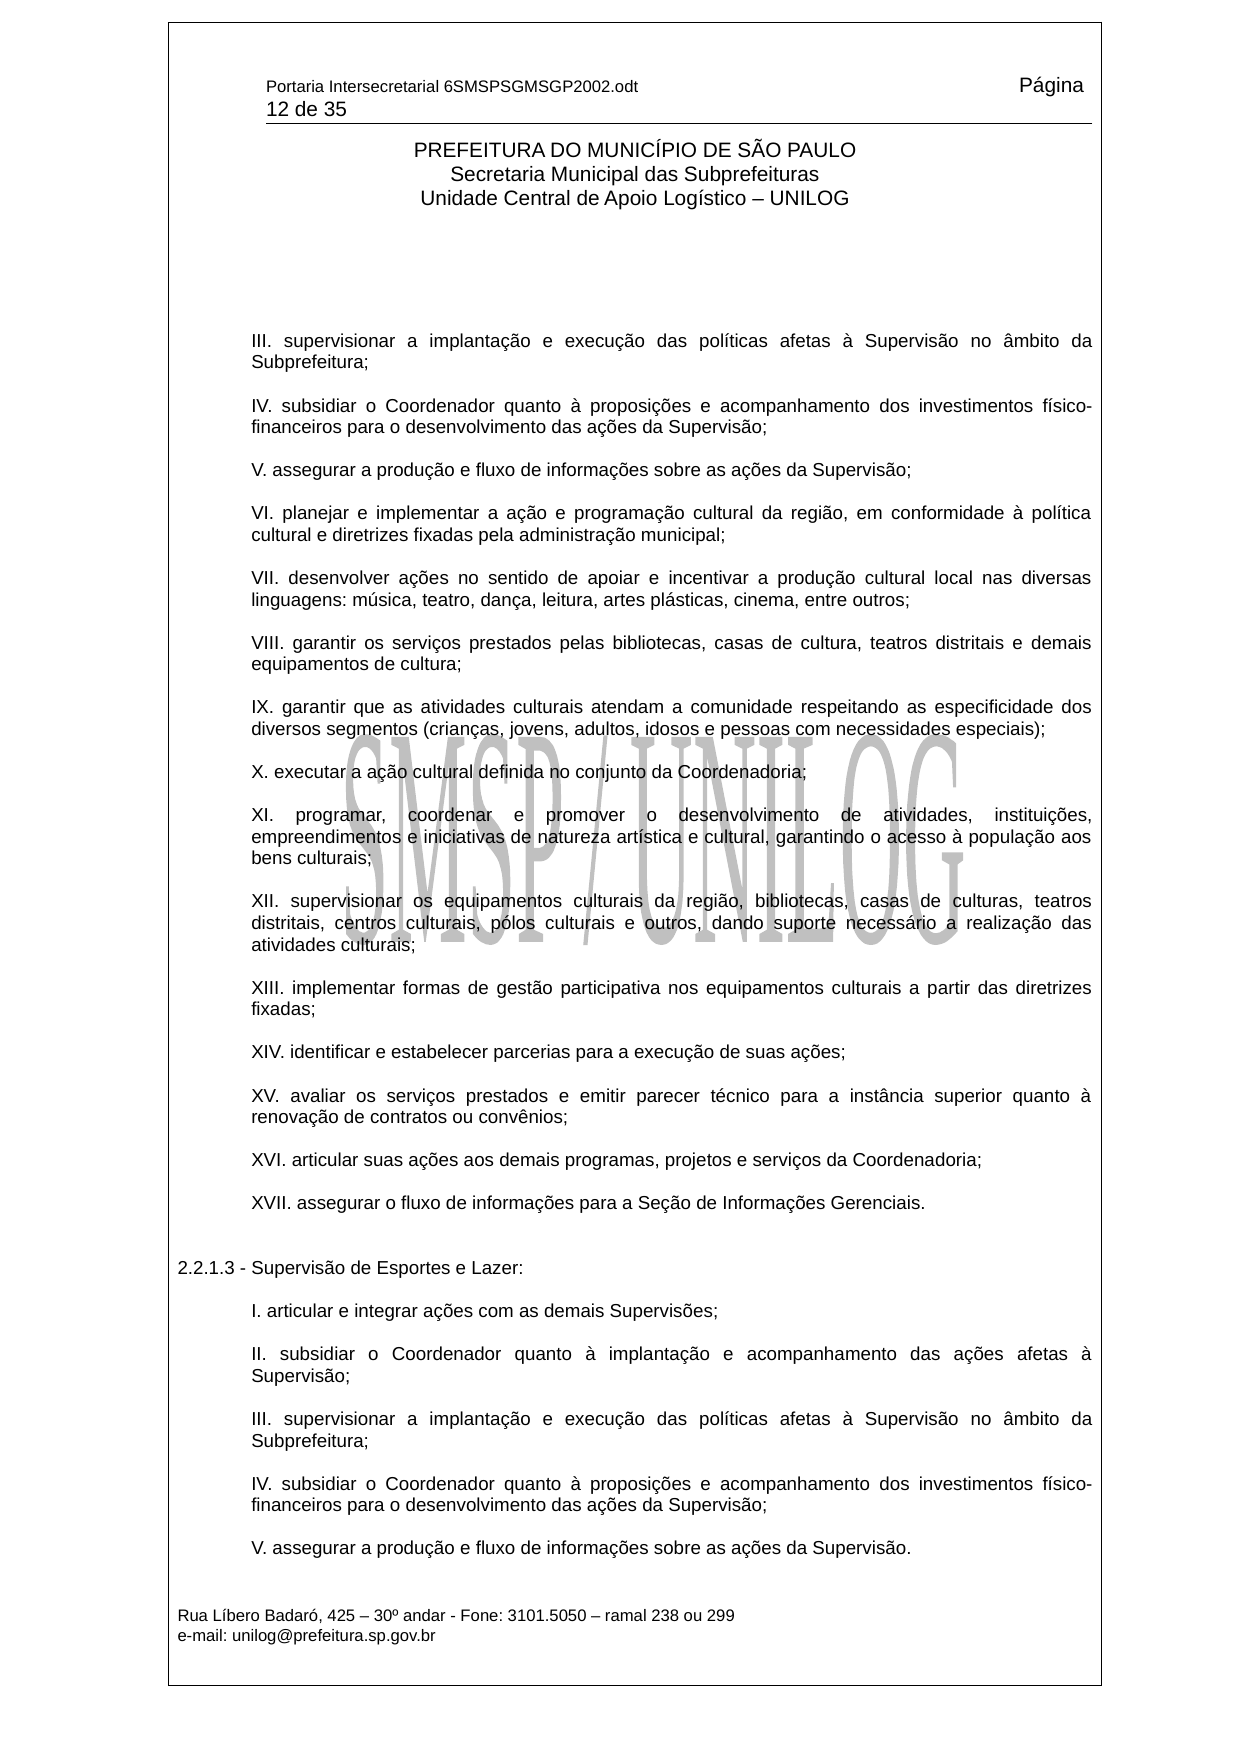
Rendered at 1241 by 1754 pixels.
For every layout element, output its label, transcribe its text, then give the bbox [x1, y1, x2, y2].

text XI. programar, coordenar e promover o desenvolvimento de atividades, instituições, empreendimentos e iniciativas de natureza artística e cultural, garantindo o acesso à população aos bens culturais; [534, 804, 596, 869]
text VII. desenvolver ações no sentido de apoiar e incentivar a produção cultural local nas diversas linguagens: música, teatro, dança, leitura, artes plásticas, cinema, entre outros; [251, 567, 1092, 610]
text XIV. identificar e estabelecer parcerias para a execução de suas ações; [251, 1041, 1092, 1063]
text VIII. garantir os serviços prestados pelas bibliotecas, casas de cultura, teatros distritais e demais equipamentos de cultura; [251, 632, 1092, 675]
text V. assegurar a produção e fluxo de informações sobre as ações da Supervisão; [251, 459, 1092, 481]
text XVII. assegurar o fluxo de informações para a Seção de Informações Gerenciais. [251, 1192, 1092, 1214]
text VI. planejar e implementar a ação e programação cultural da região, em conformidade à política cultural e diretrizes fixadas pela administração municipal; [251, 502, 1092, 545]
text 2.2.1.3 - Supervisão de Esportes e Lazer: [177, 1257, 1092, 1278]
text I. articular e integrar ações com as demais Supervisões; [251, 1300, 1092, 1322]
text XV. avaliar os serviços prestados e emitir parecer técnico para a instância superior quanto à renovação de contratos ou convênios; [251, 1084, 1092, 1127]
text X. executar a ação cultural definida no conjunto da Coordenadoria; [957, 761, 1092, 782]
text XIII. implementar formas de gestão participativa nos equipamentos culturais a partir das diretrizes fixadas; [251, 977, 1092, 1020]
text V. assegurar a produção e fluxo de informações sobre as ações da Supervisão. [251, 1537, 1092, 1559]
text XI. programar, coordenar e promover o desenvolvimento de atividades, instituições, empreendimentos e iniciativas de natureza artística e cultural, garantindo o acesso à população aos bens culturais; [916, 804, 1092, 869]
text IV. subsidiar o Coordenador quanto à proposições e acompanhamento dos investimentos físico-financeiros para o desenvolvimento das ações da Supervisão; [251, 394, 1092, 437]
text XVI. articular suas ações aos demais programas, projetos e serviços da Coordenadoria; [251, 1149, 1092, 1171]
text XII. supervisionar os equipamentos culturais da região, bibliotecas, casas de culturas, teatros distritais, centros culturais, pólos culturais e outros, dando suporte necessário a realização das atividades culturais; [251, 890, 1092, 955]
text X. executar a ação cultural definida no conjunto da Coordenadoria; [251, 761, 347, 782]
text XI. programar, coordenar e promover o desenvolvimento de atividades, instituições, empreendimentos e iniciativas de natureza artística e cultural, garantindo o acesso à população aos bens culturais; [251, 804, 373, 869]
text III. supervisionar a implantação e execução das políticas afetas à Supervisão no âmbito da Subprefeitura; [251, 330, 1092, 373]
text IV. subsidiar o Coordenador quanto à proposições e acompanhamento dos investimentos físico-financeiros para o desenvolvimento das ações da Supervisão; [251, 1472, 1092, 1516]
text II. subsidiar o Coordenador quanto à implantação e acompanhamento das ações afetas à Supervisão; [251, 1343, 1092, 1408]
text IX. garantir que as atividades culturais atendam a comunidade respeitando as especificidade dos diversos segmentos (crianças, jovens, adultos, idosos e pessoas com necessidades especiais); [251, 696, 1092, 739]
text III. supervisionar a implantação e execução das políticas afetas à Supervisão no âmbito da Subprefeitura; [251, 1408, 1092, 1451]
